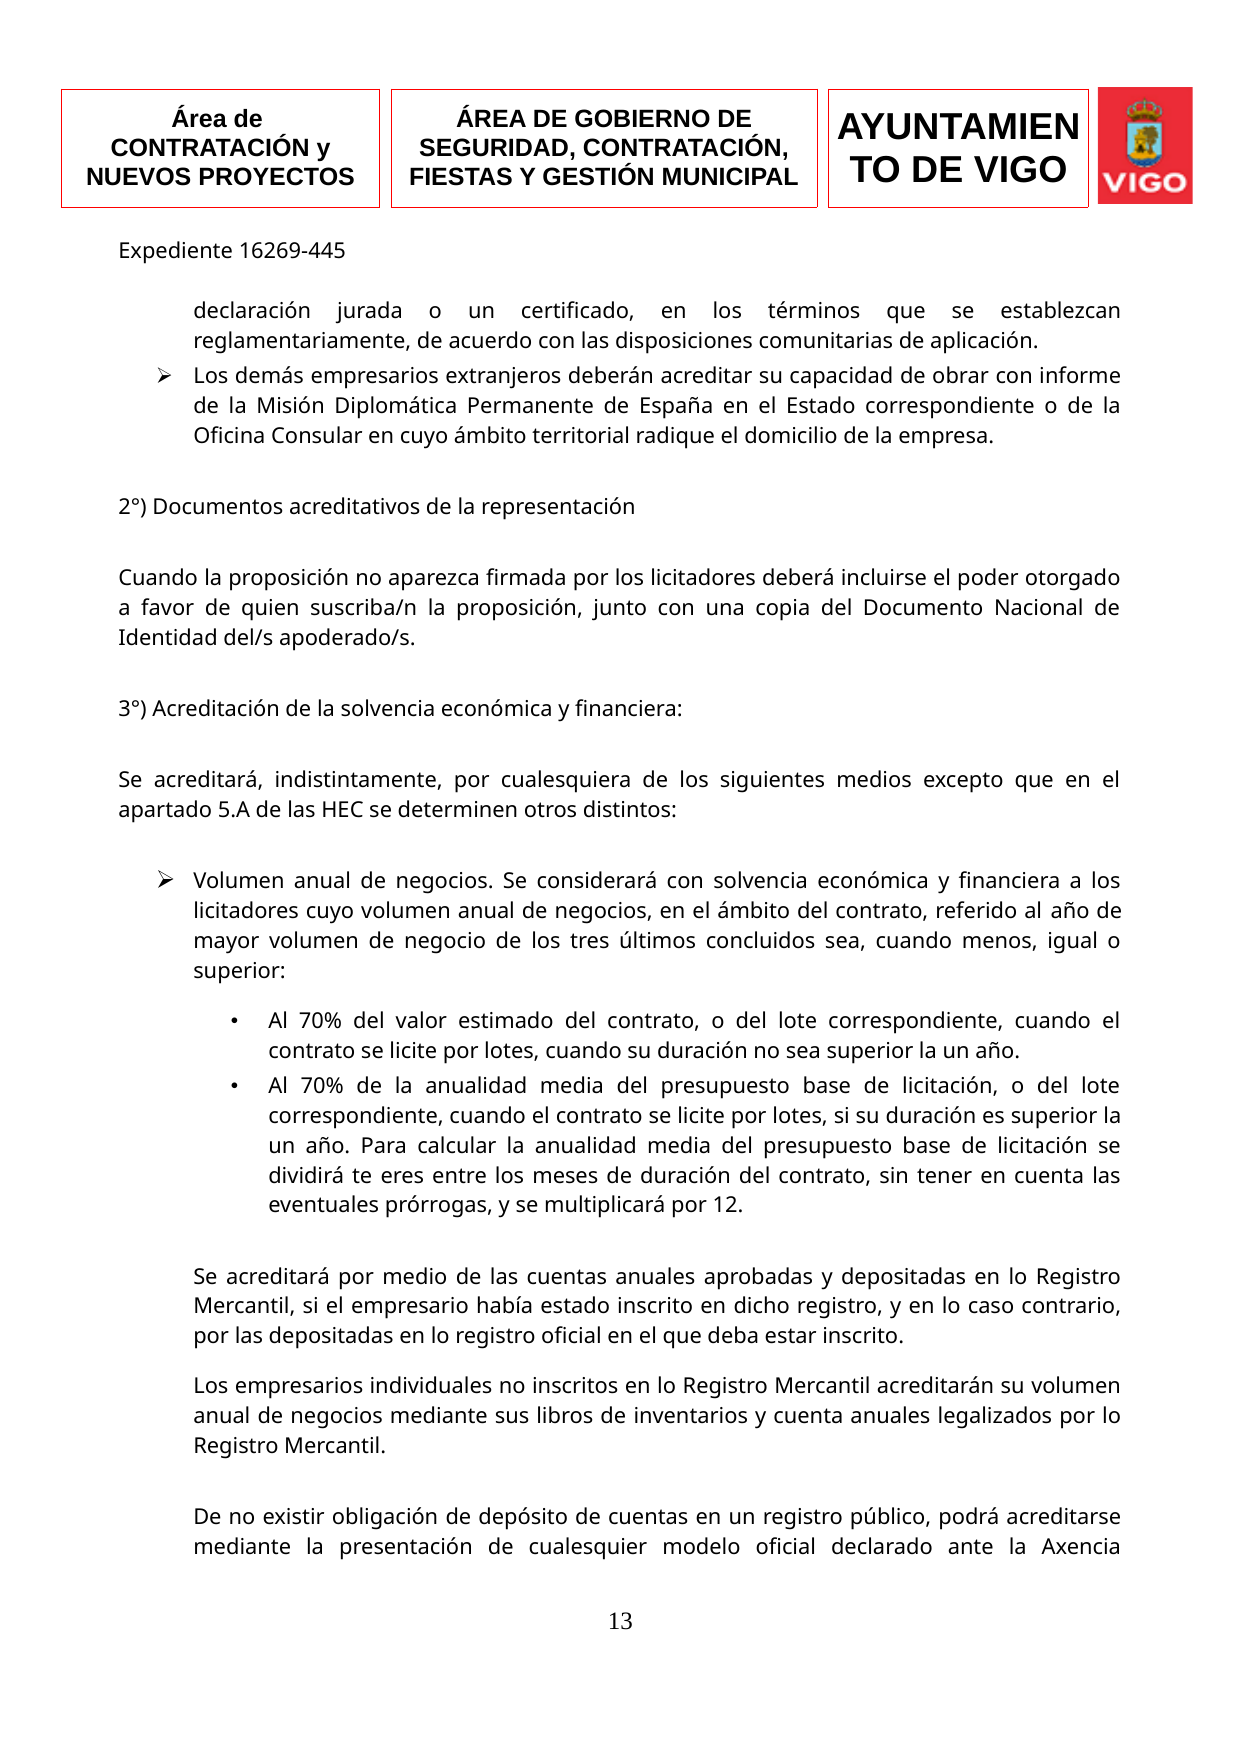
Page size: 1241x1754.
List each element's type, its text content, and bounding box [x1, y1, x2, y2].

list Al 70% del valor estimado del contrato, o del lote correspondiente, cuando el contrato se licite por lotes, cuando su duración no sea superior la un año. [231, 1005, 1122, 1064]
text 3°) Acreditación de la solvencia económica y financiera: [118, 693, 1122, 723]
picture [1097, 87, 1193, 204]
list Los demás empresarios extranjeros deberán acreditar su capacidad de obrar con informe de la Misión Diplomática Permanente de España en el Estado correspondiente o de la Oficina Consular en cuyo ámbito territorial radique el domicilio de la empresa. [156, 360, 1122, 449]
text Cuando la proposición no aparezca firmada por los licitadores deberá incluirse el poder otorgado a favor de quien suscriba/n la proposición, junto con una copia del Documento Nacional de Identidad del/s apoderado/s. [118, 562, 1122, 652]
list De no existir obligación de depósito de cuentas en un registro público, podrá acreditarse mediante la presentación de cualesquier modelo oficial declarado ante la Axencia [156, 1501, 1122, 1561]
text 2°) Documentos acreditativos de la representación [118, 491, 1122, 521]
text Se acreditará, indistintamente, por cualesquiera de los siguientes medios excepto que en el apartado 5.A de las HEC se determinen otros distintos: [118, 764, 1122, 824]
list Los empresarios individuales no inscritos en lo Registro Mercantil acreditarán su volumen anual de negocios mediante sus libros de inventarios y cuenta anuales legalizados por lo Registro Mercantil. [156, 1370, 1122, 1459]
list Volumen anual de negocios. Se considerará con solvencia económica y financiera a los licitadores cuyo volumen anual de negocios, en el ámbito del contrato, referido al año de mayor volumen de negocio de los tres últimos concluidos sea, cuando menos, igual o superior: [156, 865, 1122, 984]
list declaración jurada o un certificado, en los términos que se establezcan reglamentariamente, de acuerdo con las disposiciones comunitarias de aplicación. [156, 295, 1122, 354]
list Se acreditará por medio de las cuentas anuales aprobadas y depositadas en lo Registro Mercantil, si el empresario había estado inscrito en dicho registro, y en lo caso contrario, por las depositadas en lo registro oficial en el que deba estar inscrito. [156, 1261, 1122, 1350]
list Al 70% de la anualidad media del presupuesto base de licitación, o del lote correspondiente, cuando el contrato se licite por lotes, si su duración es superior la un año. Para calcular la anualidad media del presupuesto base de licitación se dividirá te eres entre los meses de duración del contrato, sin tener en cuenta las eventuales prórrogas, y se multiplicará por 12. [231, 1070, 1122, 1219]
